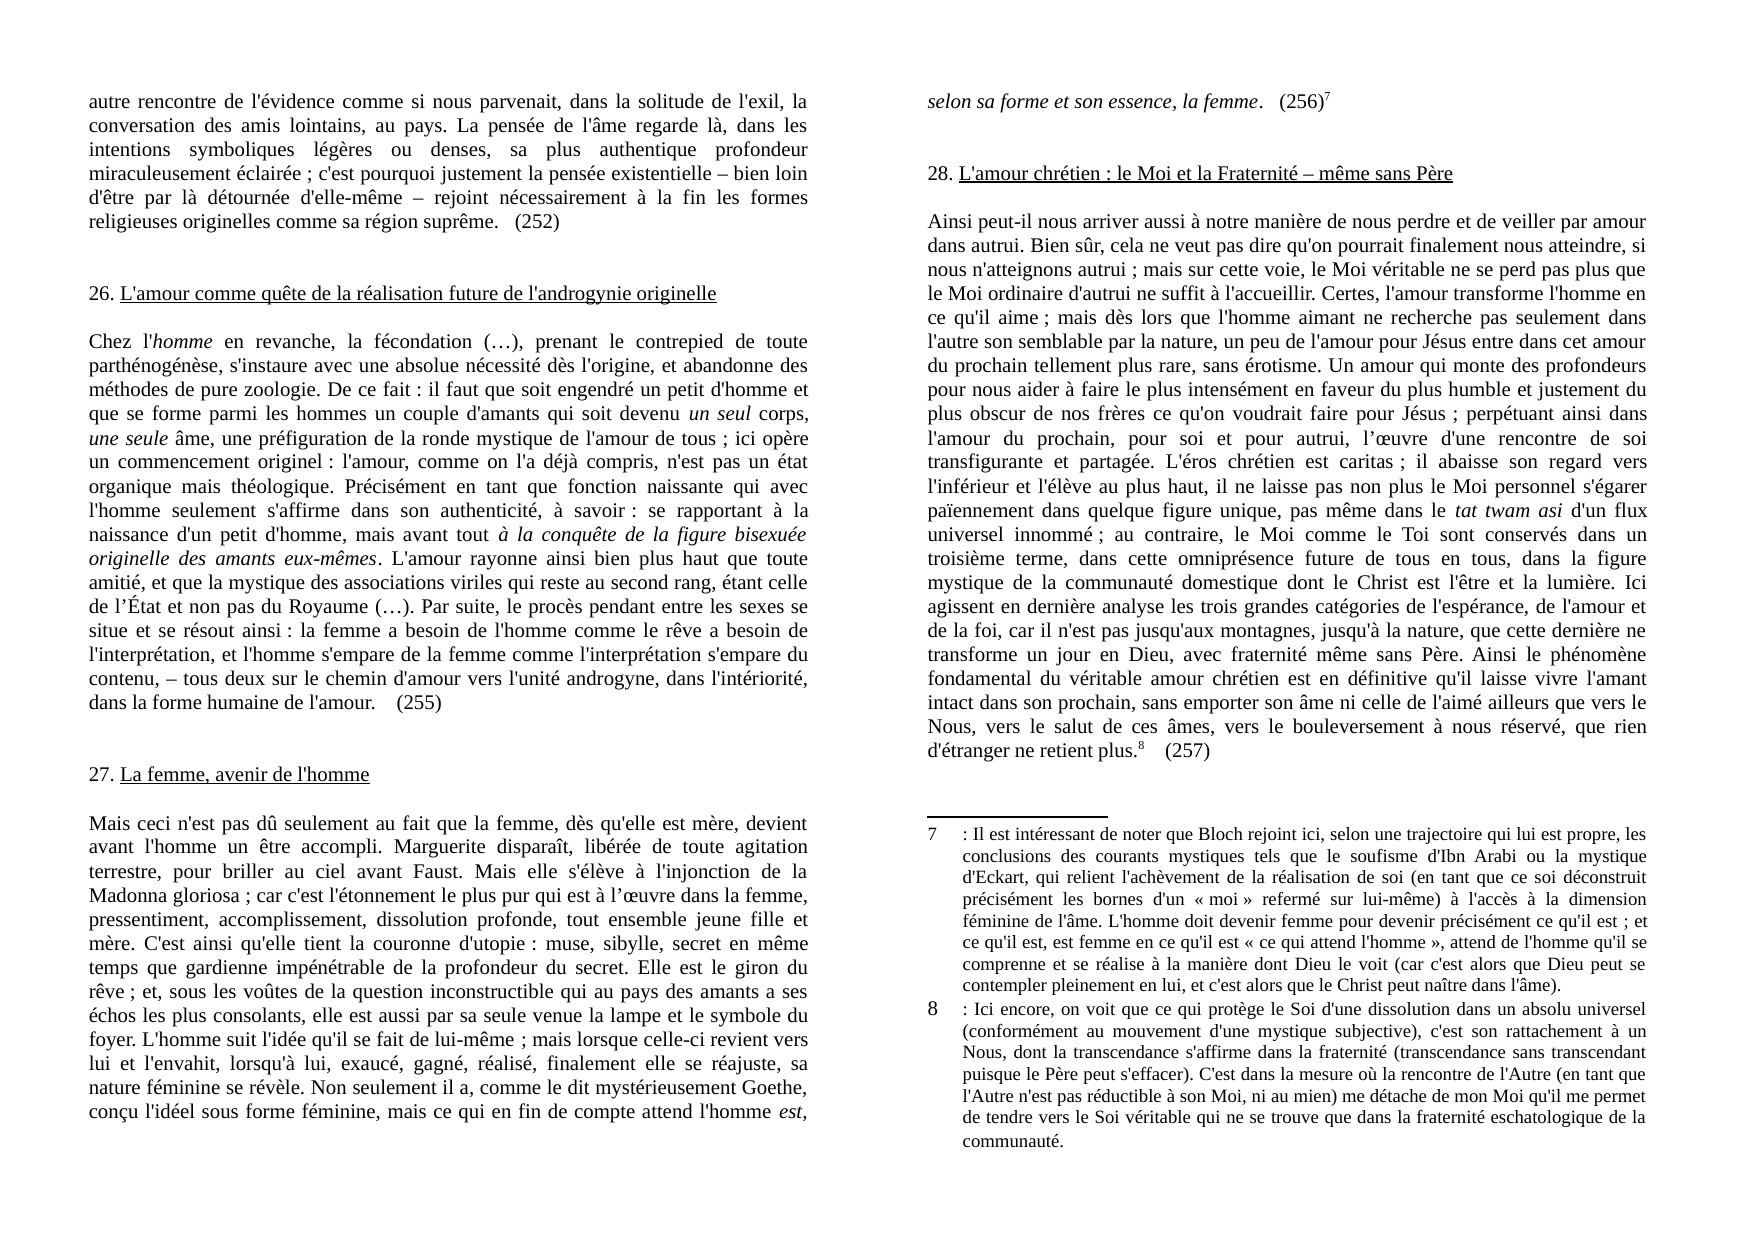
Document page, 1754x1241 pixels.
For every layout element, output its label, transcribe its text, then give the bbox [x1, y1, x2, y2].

text Chez l'homme en revanche, la fécondation (…), prenant le contrepied de toute parthénogénèse, s'instaure avec une absolue nécessité dès l'origine, et abandonne des méthodes de pure zoologie. De ce fait : il faut que soit engendré un petit d'homme et que se forme parmi les hommes un couple d'amants qui soit devenu un seul corps, une seule âme, une préfiguration de la ronde mystique de l'amour de tous ; ici opère un commencement originel : l'amour, comme on l'a déjà compris, n'est pas un état organique mais théologique. Précisément en tant que fonction naissante qui avec l'homme seulement s'affirme dans son authenticité, à savoir : se rapportant à la naissance d'un petit d'homme, mais avant tout à la conquête de la figure bisexuée originelle des amants eux-mêmes. L'amour rayonne ainsi bien plus haut que toute amitié, et que la mystique des associations viriles qui reste au second rang, étant celle de l’État et non pas du Royaume (…). Par suite, le procès pendant entre les sexes se situe et se résout ainsi : la femme a besoin de l'homme comme le rêve a besoin de l'interprétation, et l'homme s'empare de la femme comme l'interprétation s'empare du contenu, – tous deux sur le chemin d'amour vers l'unité androgyne, dans l'intériorité, dans la forme humaine de l'amour. (255) [88, 329, 809, 714]
text Mais ceci n'est pas dû seulement au fait que la femme, dès qu'elle est mère, devient avant l'homme un être accompli. Marguerite disparaît, libérée de toute agitation terrestre, pour briller au ciel avant Faust. Mais elle s'élève à l'injonction de la Madonna gloriosa ; car c'est l'étonnement le plus pur qui est à l’œuvre dans la femme, pressentiment, accomplissement, dissolution profonde, tout ensemble jeune fille et mère. C'est ainsi qu'elle tient la couronne d'utopie : muse, sibylle, secret en même temps que gardienne impénétrable de la profondeur du secret. Elle est le giron du rêve ; et, sous les voûtes de la question inconstructible qui au pays des amants a ses échos les plus consolants, elle est aussi par sa seule venue la lampe et le symbole du foyer. L'homme suit l'idée qu'il se fait de lui-même ; mais lorsque celle-ci revient vers lui et l'envahit, lorsqu'à lui, exaucé, gagné, réalisé, finalement elle se réajuste, sa nature féminine se révèle. Non seulement il a, comme le dit mystérieusement Goethe, conçu l'idéel sous forme féminine, mais ce qui en fin de compte attend l'homme est, [88, 810, 809, 1123]
text selon sa forme et son essence, la femme. (256) [927, 88, 1648, 113]
text : Ici encore, on voit que ce qui protège le Soi d'une dissolution dans un absolu universel (conformément au mouvement d'une mystique subjective), c'est son rattachement à un Nous, dont la transcendance s'affirme dans la fraternité (transcendance sans transcendant puisque le Père peut s'effacer). C'est dans la mesure où la rencontre de l'Autre (en tant que l'Autre n'est pas réductible à son Moi, ni au mien) me détache de mon Moi qu'il me permet de tendre vers le Soi véritable qui ne se trouve que dans la fraternité eschatologique de la communauté. [927, 996, 1648, 1152]
text Ainsi peut-il nous arriver aussi à notre manière de nous perdre et de veiller par amour dans autrui. Bien sûr, cela ne veut pas dire qu'on pourrait finalement nous atteindre, si nous n'atteignons autrui ; mais sur cette voie, le Moi véritable ne se perd pas plus que le Moi ordinaire d'autrui ne suffit à l'accueillir. Certes, l'amour transforme l'homme en ce qu'il aime ; mais dès lors que l'homme aimant ne recherche pas seulement dans l'autre son semblable par la nature, un peu de l'amour pour Jésus entre dans cet amour du prochain tellement plus rare, sans érotisme. Un amour qui monte des profondeurs pour nous aider à faire le plus intensément en faveur du plus humble et justement du plus obscur de nos frères ce qu'on voudrait faire pour Jésus ; perpétuant ainsi dans l'amour du prochain, pour soi et pour autrui, l’œuvre d'une rencontre de soi transfigurante et partagée. L'éros chrétien est caritas ; il abaisse son regard vers l'inférieur et l'élève au plus haut, il ne laisse pas non plus le Moi personnel s'égarer païennement dans quelque figure unique, pas même dans le tat twam asi d'un flux universel innommé ; au contraire, le Moi comme le Toi sont conservés dans un troisième terme, dans cette omniprésence future de tous en tous, dans la figure mystique de la communauté domestique dont le Christ est l'être et la lumière. Ici agissent en dernière analyse les trois grandes catégories de l'espérance, de l'amour et de la foi, car il n'est pas jusqu'aux montagnes, jusqu'à la nature, que cette dernière ne transforme un jour en Dieu, avec fraternité même sans Père. Ainsi le phénomène fondamental du véritable amour chrétien est en définitive qu'il laisse vivre l'amant intact dans son prochain, sans emporter son âme ni celle de l'aimé ailleurs que vers le Nous, vers le salut de ces âmes, vers le bouleversement à nous réservé, que rien d'étranger ne retient plus. (257) [927, 209, 1648, 762]
text autre rencontre de l'évidence comme si nous parvenait, dans la solitude de l'exil, la conversation des amis lointains, au pays. La pensée de l'âme regarde là, dans les intentions symboliques légères ou denses, sa plus authentique profondeur miraculeusement éclairée ; c'est pourquoi justement la pensée existentielle – bien loin d'être par là détournée d'elle-même – rejoint nécessairement à la fin les formes religieuses originelles comme sa région suprême. (252) [88, 88, 809, 233]
text 26. L'amour comme quête de la réalisation future de l'androgynie originelle [88, 281, 809, 305]
text 28. L'amour chrétien : le Moi et la Fraternité – même sans Père [927, 161, 1648, 185]
text 27. La femme, avenir de l'homme [88, 762, 809, 786]
text : Il est intéressant de noter que Bloch rejoint ici, selon une trajectoire qui lui est propre, les conclusions des courants mystiques tels que le soufisme d'Ibn Arabi ou la mystique d'Eckart, qui relient l'achèvement de la réalisation de soi (en tant que ce soi déconstruit précisément les bornes d'un « moi » refermé sur lui-même) à l'accès à la dimension féminine de l'âme. L'homme doit devenir femme pour devenir précisément ce qu'il est ; et ce qu'il est, est femme en ce qu'il est « ce qui attend l'homme », attend de l'homme qu'il se comprenne et se réalise à la manière dont Dieu le voit (car c'est alors que Dieu peut se contempler pleinement en lui, et c'est alors que le Christ peut naître dans l'âme). [927, 823, 1648, 996]
